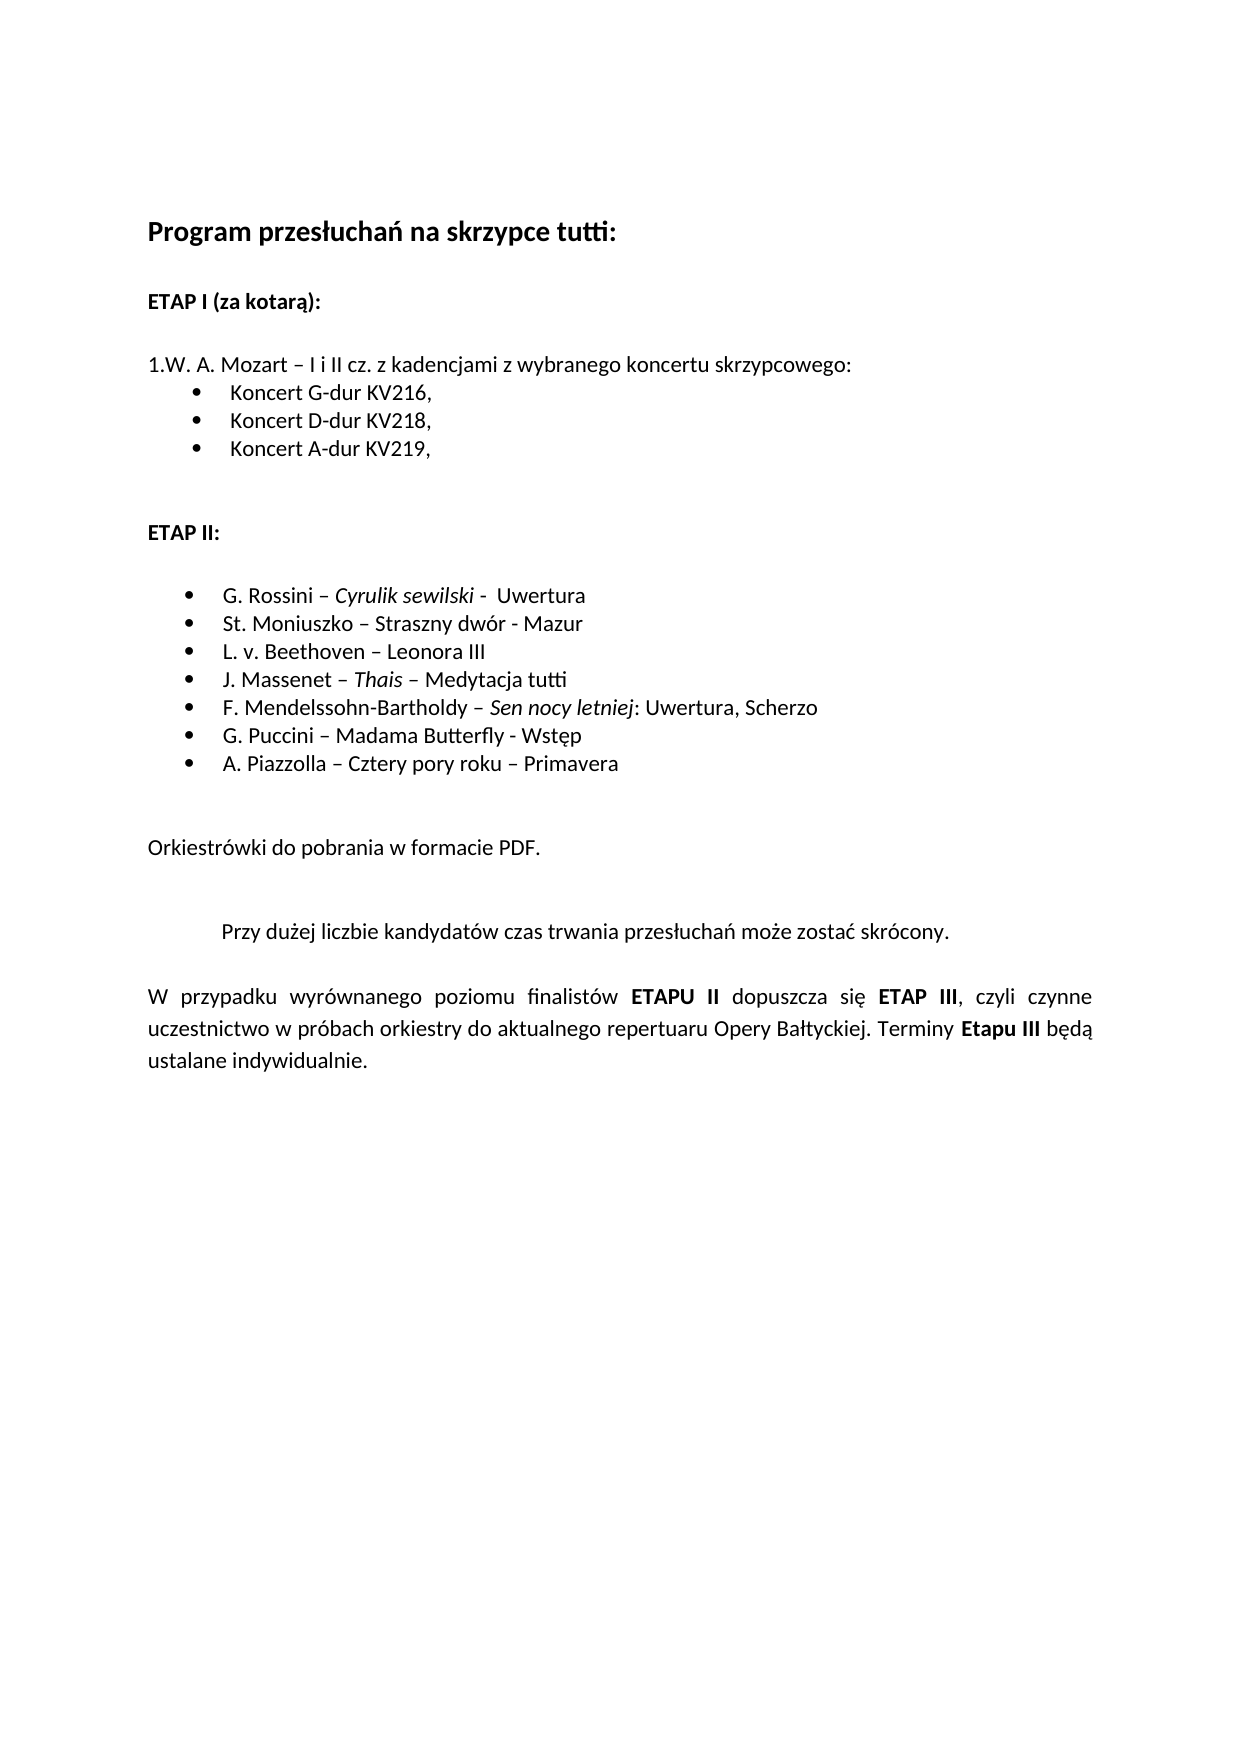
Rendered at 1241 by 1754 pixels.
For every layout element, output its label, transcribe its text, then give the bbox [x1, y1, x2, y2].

text Przy dużej liczbie kandydatów czas trwania przesłuchań może zostać skrócony. [148, 917, 1092, 945]
list A. Piazzolla – Cztery pory roku – Primavera [185, 749, 1092, 777]
list J. Massenet – Thais – Medytacja tutti [185, 665, 1092, 693]
list St. Moniuszko – Straszny dwór - Mazur [185, 609, 1092, 637]
list Koncert A-dur KV219, [193, 434, 1092, 462]
text 1.W. A. Mozart – I i II cz. z kadencjami z wybranego koncertu skrzypcowego: [148, 350, 1092, 378]
text ETAP I (za kotarą): [148, 287, 1092, 315]
list Koncert G-dur KV216, [193, 378, 1092, 406]
text ETAP II: [148, 518, 1092, 546]
text Program przesłuchań na skrzypce tutti: [148, 213, 1092, 249]
list G. Rossini – Cyrulik sewilski - Uwertura [185, 581, 1092, 609]
text W przypadku wyrównanego poziomu finalistów ETAPU II dopuszcza się ETAP III, czyli czynne uczestnictwo w próbach orkiestry do aktualnego repertuaru Opery Bałtyckiej. Terminy Etapu III będą ustalane indywidualnie. [148, 982, 1092, 1074]
text Orkiestrówki do pobrania w formacie PDF. [148, 833, 1092, 861]
list Koncert D-dur KV218, [193, 406, 1092, 434]
list G. Puccini – Madama Butterfly - Wstęp [185, 721, 1092, 749]
list L. v. Beethoven – Leonora III [185, 637, 1092, 665]
list F. Mendelssohn-Bartholdy – Sen nocy letniej: Uwertura, Scherzo [185, 693, 1092, 721]
